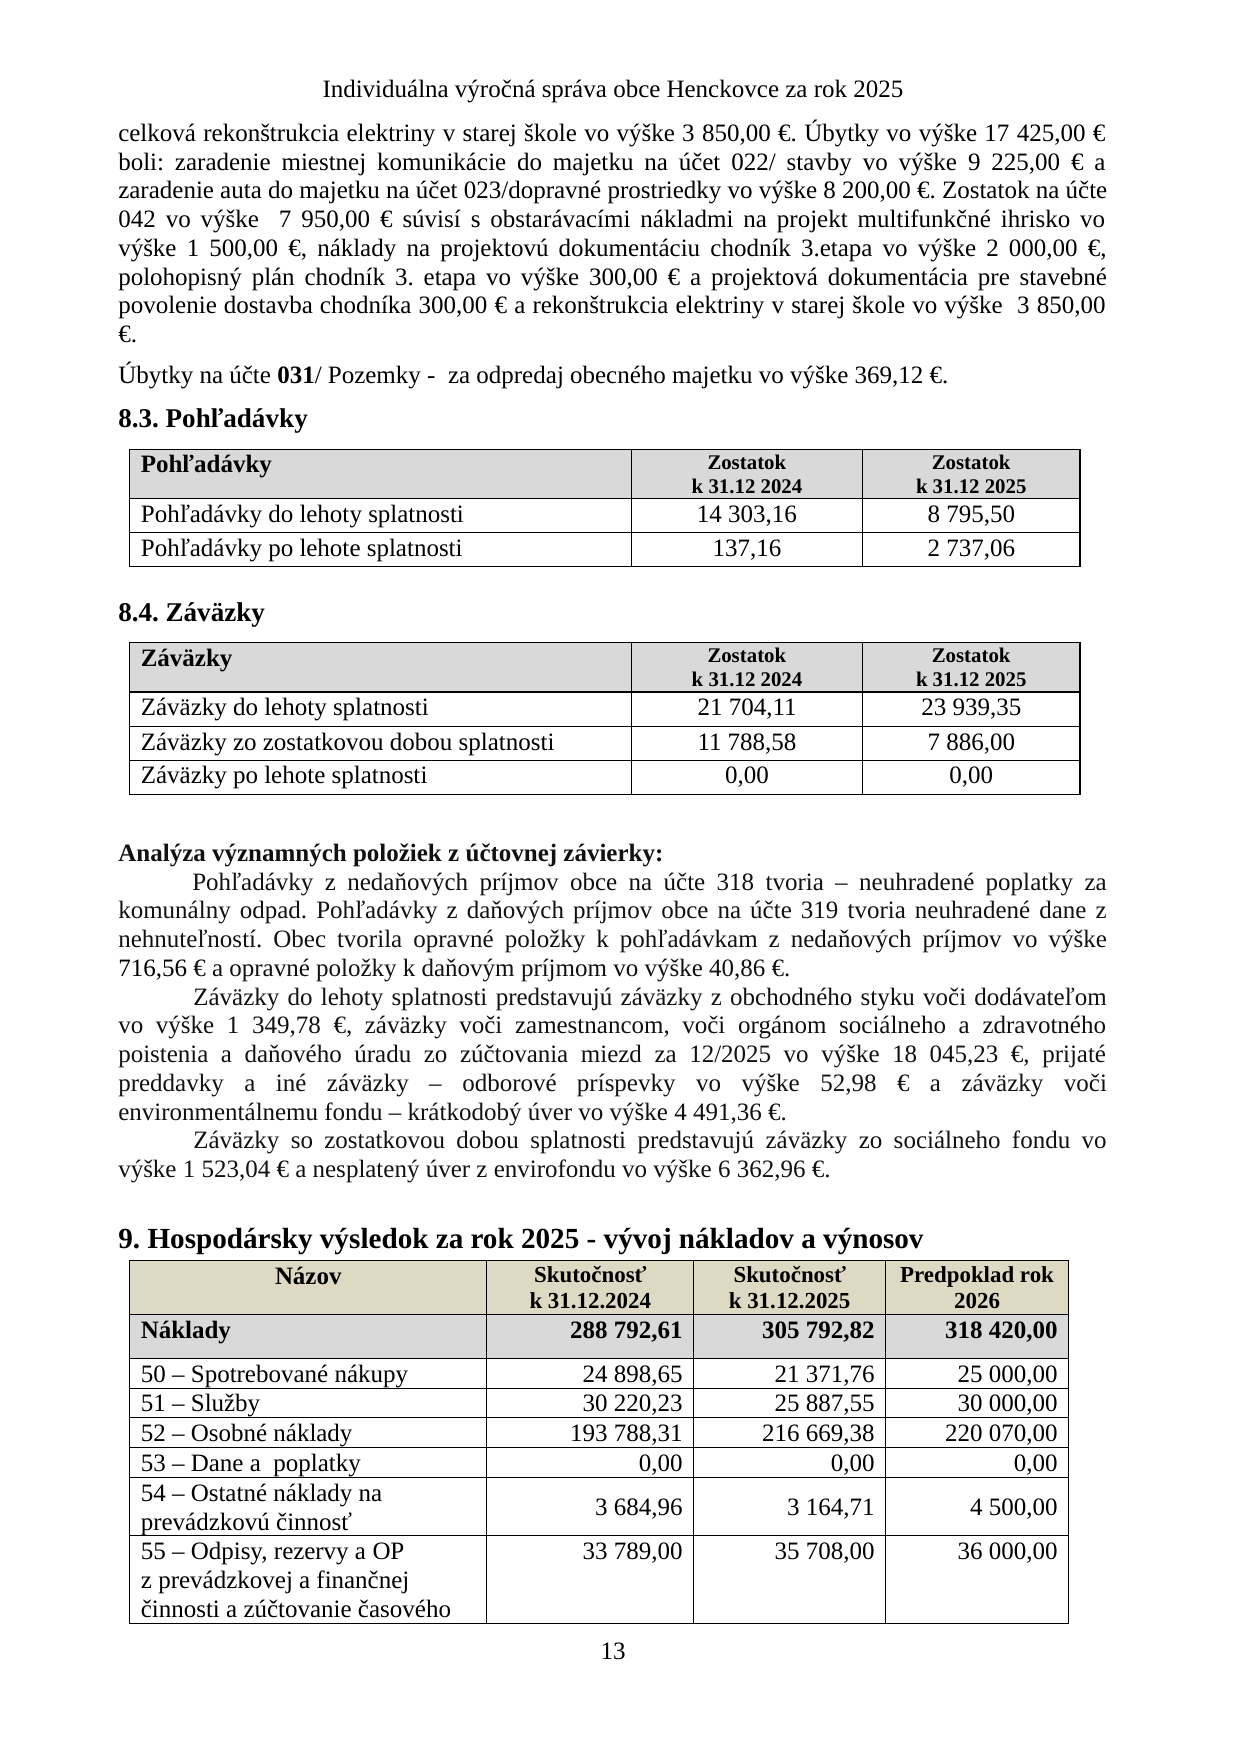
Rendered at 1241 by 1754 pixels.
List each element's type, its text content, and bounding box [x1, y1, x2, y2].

table_cell 11 788,58 [632, 727, 862, 759]
table_cell 21 704,11 [632, 693, 862, 726]
table_cell Záväzky do lehoty splatnosti [130, 693, 631, 726]
table_cell 220 070,00 [886, 1418, 1068, 1447]
table_cell 24 898,65 [487, 1359, 693, 1387]
table_cell 36 000,00 [886, 1536, 1068, 1623]
table_cell 30 000,00 [886, 1389, 1068, 1417]
table_cell 21 371,76 [694, 1359, 885, 1387]
table_cell 305 792,82 [694, 1315, 885, 1358]
table_cell 14 303,16 [632, 499, 862, 532]
text 8.3. Pohľadávky [118, 402, 1107, 433]
table_cell 33 789,00 [487, 1536, 693, 1623]
text Záväzky so zostatkovou dobou splatnosti predstavujú záväzky zo sociálneho fondu vo výške 1 523,04 € a nesplatený úver z envirofondu vo výške 6 362,96 €. [118, 1125, 1107, 1183]
table_cell 51 – Služby [130, 1389, 486, 1417]
table_header Zostatok k 31.12 2024 [632, 450, 862, 498]
table_header Skutočnosť k 31.12.2025 [694, 1261, 885, 1314]
table_cell Záväzky zo zostatkovou dobou splatnosti [130, 727, 631, 759]
text Analýza významných položiek z účtovnej závierky: Pohľadávky z nedaňových príjmov obce na účte 318 tvoria – neuhradené poplatky za komunálny odpad. Pohľadávky z daňových príjmov obce na účte 319 tvoria neuhradené dane z nehnuteľností. Obec tvorila opravné položky k pohľadávkam z nedaňových príjmov vo výške 716,56 € a opravné položky k daňovým príjmom vo výške 40,86 €. [118, 838, 1107, 982]
table_cell 23 939,35 [863, 693, 1079, 726]
table_header Zostatok k 31.12 2024 [632, 643, 862, 691]
table_cell 0,00 [863, 761, 1079, 794]
table_cell 54 – Ostatné náklady na prevádzkovú činnosť [130, 1478, 486, 1535]
table_header Pohľadávky [130, 450, 631, 498]
table_cell Pohľadávky po lehote splatnosti [130, 533, 631, 566]
table_cell 30 220,23 [487, 1389, 693, 1417]
table_cell 25 887,55 [694, 1389, 885, 1417]
table_cell 35 708,00 [694, 1536, 885, 1623]
table_cell 0,00 [886, 1448, 1068, 1477]
table_header Záväzky [130, 643, 631, 691]
table_cell Náklady [130, 1315, 486, 1358]
table_cell 216 669,38 [694, 1418, 885, 1447]
table_cell 3 164,71 [694, 1478, 885, 1535]
table_cell Pohľadávky do lehoty splatnosti [130, 499, 631, 532]
table_cell 3 684,96 [487, 1478, 693, 1535]
table_cell 0,00 [487, 1448, 693, 1477]
table_cell 25 000,00 [886, 1359, 1068, 1387]
table_cell 193 788,31 [487, 1418, 693, 1447]
table_header Skutočnosť k 31.12.2024 [487, 1261, 693, 1314]
text 9. Hospodársky výsledok za rok 2025 - vývoj nákladov a výnosov [118, 1221, 1107, 1255]
table_cell 55 – Odpisy, rezervy a OP z prevádzkovej a finančnej činnosti a zúčtovanie časového [130, 1536, 486, 1623]
table_cell 4 500,00 [886, 1478, 1068, 1535]
table_cell 52 – Osobné náklady [130, 1418, 486, 1447]
table_cell 0,00 [694, 1448, 885, 1477]
table_header Názov [130, 1261, 486, 1314]
table_header Predpoklad rok 2026 [886, 1261, 1068, 1314]
table_cell 50 – Spotrebované nákupy [130, 1359, 486, 1387]
table_cell 2 737,06 [863, 533, 1079, 566]
text Úbytky na účte 031/ Pozemky - za odpredaj obecného majetku vo výške 369,12 €. [118, 361, 1107, 389]
table_header Zostatok k 31.12 2025 [863, 643, 1079, 691]
table_cell 53 – Dane a poplatky [130, 1448, 486, 1477]
table_header Zostatok k 31.12 2025 [863, 450, 1079, 498]
table_cell 318 420,00 [886, 1315, 1068, 1358]
text 8.4. Záväzky [118, 596, 1107, 627]
table_cell 7 886,00 [863, 727, 1079, 759]
text celková rekonštrukcia elektriny v starej škole vo výške 3 850,00 €. Úbytky vo výške 17 425,00 € boli: zaradenie miestnej komunikácie do majetku na účet 022/ stavby vo výške 9 225,00 € a zaradenie auta do majetku na účet 023/dopravné prostriedky vo výške 8 200,00 €. Zostatok na účte 042 vo výške 7 950,00 € súvisí s obstarávacími nákladmi na projekt multifunkčné ihrisko vo výške 1 500,00 €, náklady na projektovú dokumentáciu chodník 3.etapa vo výške 2 000,00 €, polohopisný plán chodník 3. etapa vo výške 300,00 € a projektová dokumentácia pre stavebné povolenie dostavba chodníka 300,00 € a rekonštrukcia elektriny v starej škole vo výške 3 850,00 €. [118, 118, 1107, 348]
table_cell 288 792,61 [487, 1315, 693, 1358]
table_cell 137,16 [632, 533, 862, 566]
table_cell 8 795,50 [863, 499, 1079, 532]
text Záväzky do lehoty splatnosti predstavujú záväzky z obchodného styku voči dodávateľom vo výške 1 349,78 €, záväzky voči zamestnancom, voči orgánom sociálneho a zdravotného poistenia a daňového úradu zo zúčtovania miezd za 12/2025 vo výške 18 045,23 €, prijaté preddavky a iné záväzky – odborové príspevky vo výške 52,98 € a záväzky voči environmentálnemu fondu – krátkodobý úver vo výške 4 491,36 €. [118, 982, 1107, 1125]
table_cell Záväzky po lehote splatnosti [130, 761, 631, 794]
table_cell 0,00 [632, 761, 862, 794]
